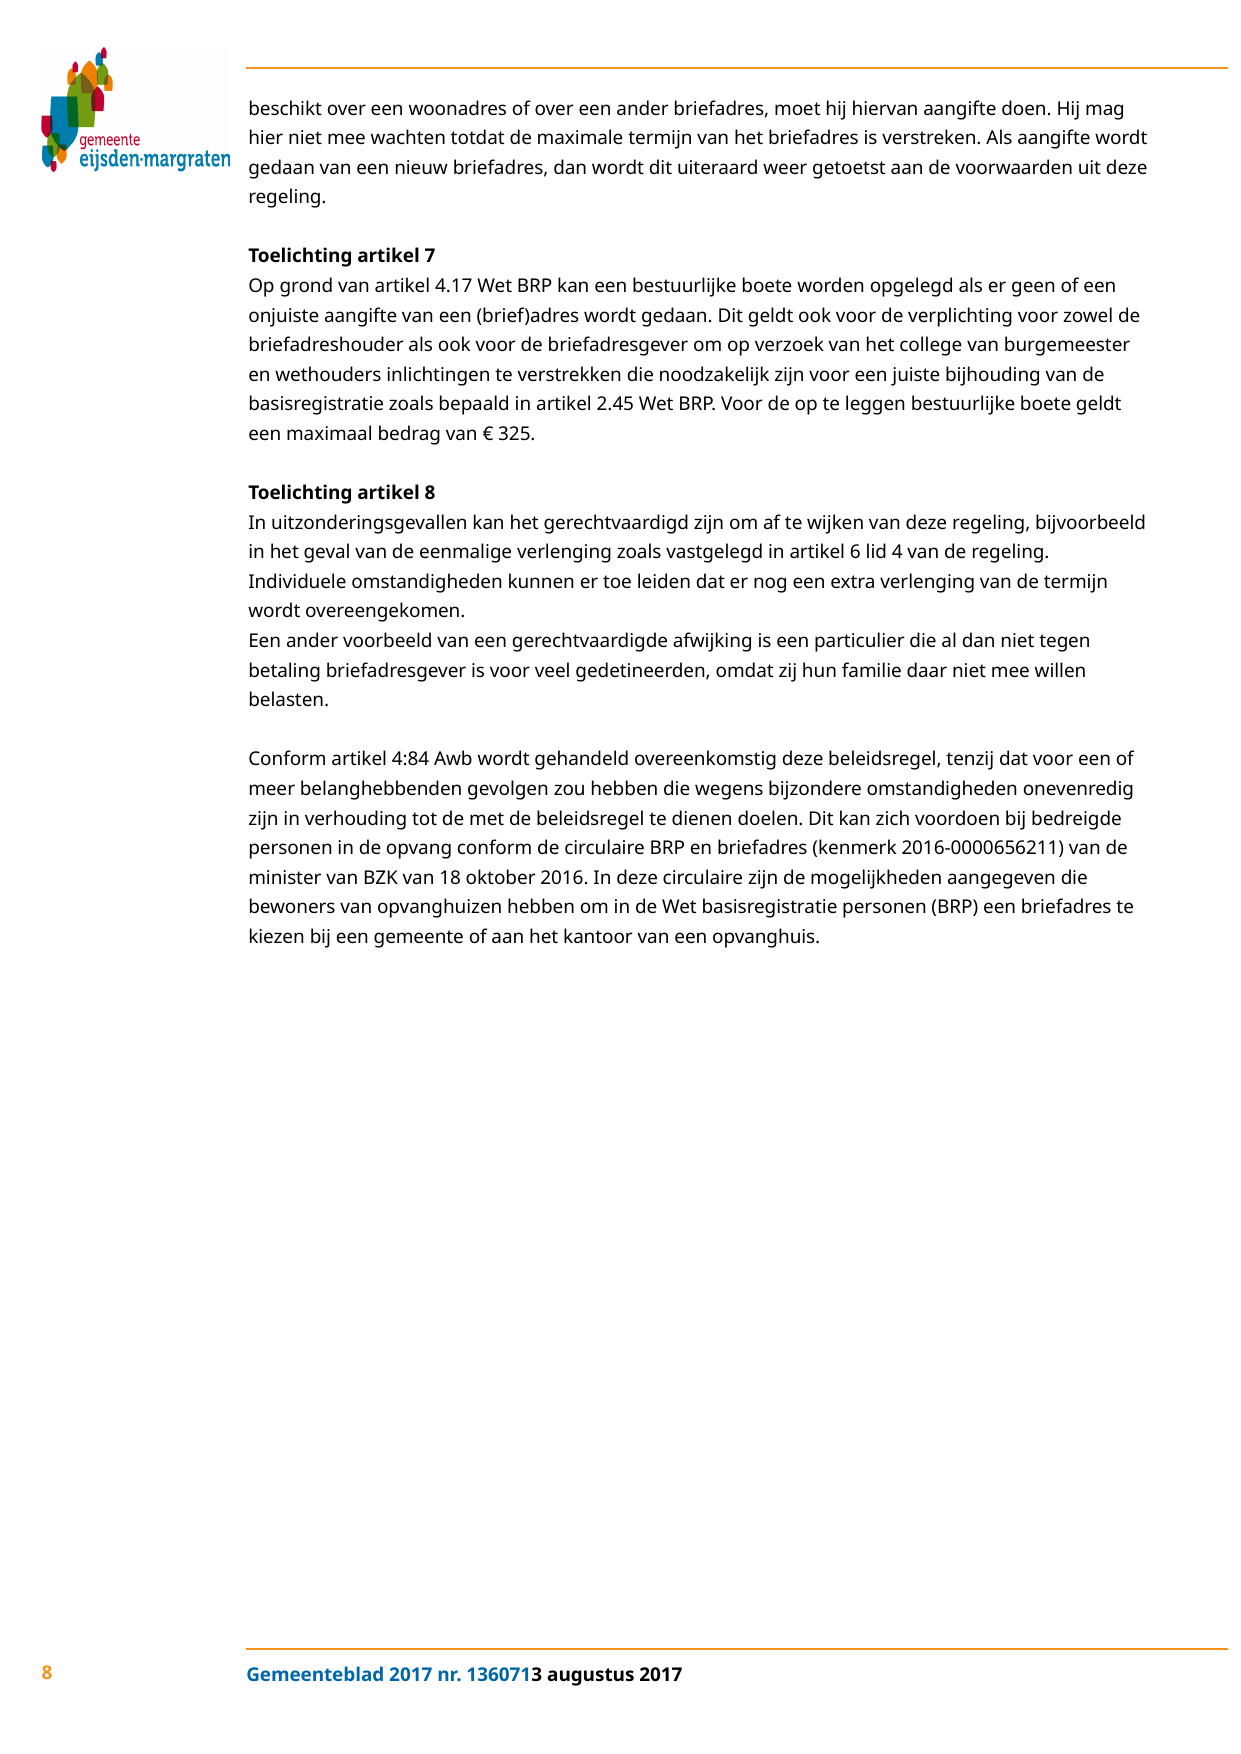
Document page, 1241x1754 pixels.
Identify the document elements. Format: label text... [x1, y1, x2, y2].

text Toelichting artikel 8 [248, 479, 1152, 505]
text Toelichting artikel 7 [248, 243, 1152, 268]
picture [41, 47, 231, 172]
text beschikt over een woonadres of over een ander briefadres, moet hij hiervan aangifte doen. Hij mag hier niet mee wachten totdat de maximale termijn van het briefadres is verstreken. Als aangifte wordt gedaan van een nieuw briefadres, dan wordt dit uiteraard weer getoetst aan de voorwaarden uit deze regeling. [248, 95, 1152, 209]
text Een ander voorbeeld van een gerechtvaardigde afwijking is een particulier die al dan niet tegen betaling briefadresgever is voor veel gedetineerden, omdat zij hun familie daar niet mee willen belasten. [248, 627, 1152, 712]
text In uitzonderingsgevallen kan het gerechtvaardigd zijn om af te wijken van deze regeling, bijvoorbeeld in het geval van de eenmalige verlenging zoals vastgelegd in artikel 6 lid 4 van de regeling. Individuele omstandigheden kunnen er toe leiden dat er nog een extra verlenging van de termijn wordt overeengekomen. [248, 509, 1152, 623]
text Conform artikel 4:84 Awb wordt gehandeld overeenkomstig deze beleidsregel, tenzij dat voor een of meer belanghebbenden gevolgen zou hebben die wegens bijzondere omstandigheden onevenredig zijn in verhouding tot de met de beleidsregel te dienen doelen. Dit kan zich voordoen bij bedreigde personen in de opvang conform de circulaire BRP en briefadres (kenmerk 2016-0000656211) van de minister van BZK van 18 oktober 2016. In deze circulaire zijn de mogelijkheden aangegeven die bewoners van opvanghuizen hebben om in de Wet basisregistratie personen (BRP) een briefadres te kiezen bij een gemeente of aan het kantoor van een opvanghuis. [248, 746, 1152, 949]
text Op grond van artikel 4.17 Wet BRP kan een bestuurlijke boete worden opgelegd als er geen of een onjuiste aangifte van een (brief)adres wordt gedaan. Dit geldt ook voor de verplichting voor zowel de briefadreshouder als ook voor de briefadresgever om op verzoek van het college van burgemeester en wethouders inlichtingen te verstrekken die noodzakelijk zijn voor een juiste bijhouding van de basisregistratie zoals bepaald in artikel 2.45 Wet BRP. Voor de op te leggen bestuurlijke boete geldt een maximaal bedrag van € 325. [248, 272, 1152, 446]
